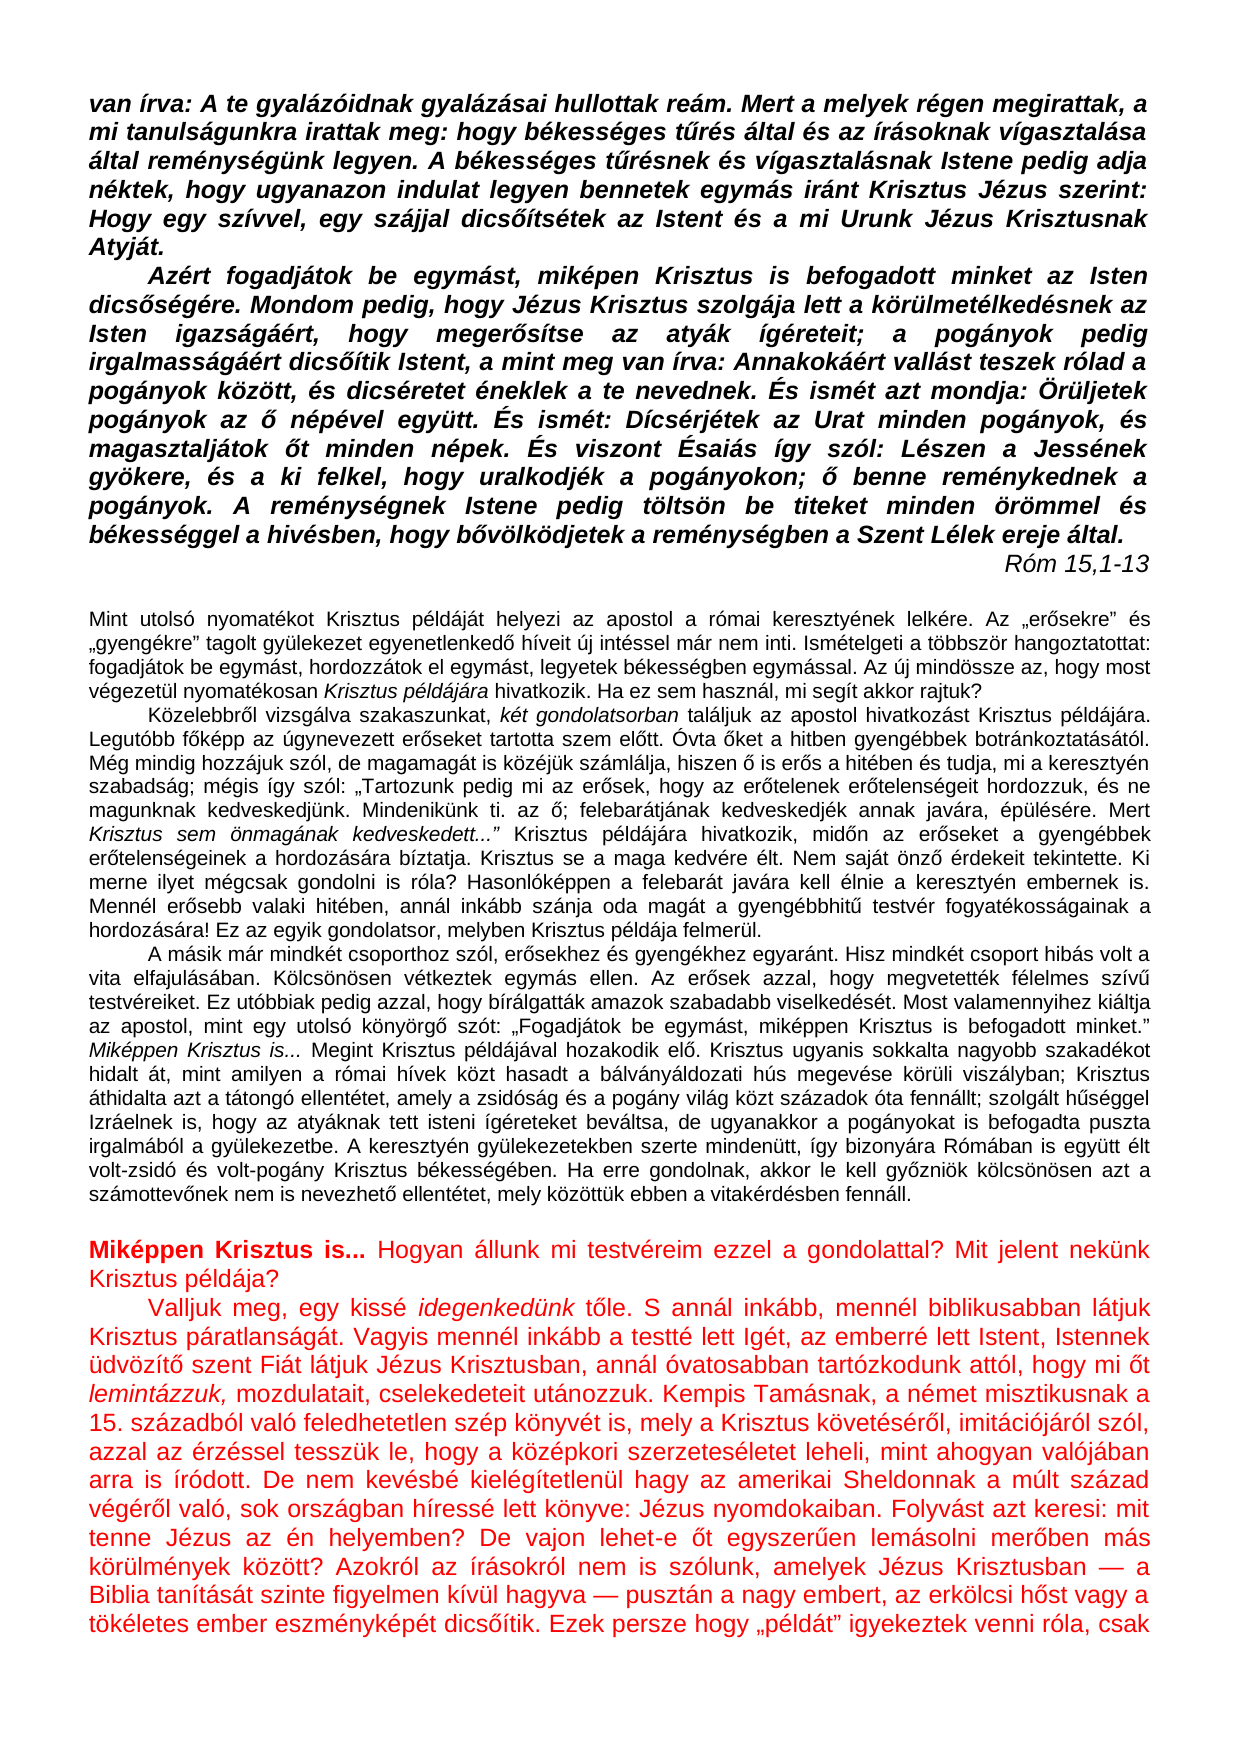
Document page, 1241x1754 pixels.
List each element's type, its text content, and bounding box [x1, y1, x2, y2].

text Róm 15,1-13 [88, 548, 1152, 577]
text van írva: A te gyalázóidnak gyalázásai hullottak reám. Mert a melyek régen megirattak, a mi tanulságunkra irattak meg: hogy békességes tűrés által és az írásoknak vígasztalása által reménységünk legyen. A békességes tűrésnek és vígasztalásnak Istene pedig adja néktek, hogy ugyanazon indulat legyen bennetek egymás iránt Krisztus Jézus szerint: Hogy egy szívvel, egy szájjal dicsőítsétek az Istent és a mi Urunk Jézus Krisztusnak Atyját. [88, 88, 1152, 261]
text Mint utolsó nyomatékot Krisztus példáját helyezi az apostol a római keresztyének lelkére. Az „erősekre” és „gyengékre” tagolt gyülekezet egyenetlenkedő híveit új intéssel már nem inti. Ismételgeti a többször hangoztatottat: fogadjátok be egymást, hordozzátok el egymást, legyetek békességben egymással. Az új mindössze az, hogy most végezetül nyomatékosan Krisztus példájára hivatkozik. Ha ez sem használ, mi segít akkor rajtuk? [88, 607, 1152, 703]
text Közelebbről vizsgálva szakaszunkat, két gondolatsorban találjuk az apostol hivatkozást Krisztus példájára. Legutóbb főképp az úgynevezett erőseket tartotta szem előtt. Óvta őket a hitben gyengébbek botránkoztatásától. Még mindig hozzájuk szól, de magamagát is közéjük számlálja, hiszen ő is erős a hitében és tudja, mi a keresztyén szabadság; mégis így szól: „Tartozunk pedig mi az erősek, hogy az erőtelenek erőtelenségeit hordozzuk, és ne magunknak kedveskedjünk. Mindenikünk ti. az ő; felebarátjának kedveskedjék annak javára, épülésére. Mert Krisztus sem önmagának kedveskedett...” Krisztus példájára hivatkozik, midőn az erőseket a gyengébbek erőtelenségeinek a hordozására bíztatja. Krisztus se a maga kedvére élt. Nem saját önző érdekeit tekintette. Ki merne ilyet mégcsak gondolni is róla? Hasonlóképpen a felebarát javára kell élnie a keresztyén embernek is. Mennél erősebb valaki hitében, annál inkább szánja oda magát a gyengébbhitű testvér fogyatékosságainak a hordozására! Ez az egyik gondolatsor, melyben Krisztus példája felmerül. [88, 703, 1152, 942]
text A másik már mindkét csoporthoz szól, erősekhez és gyengékhez egyaránt. Hisz mindkét csoport hibás volt a vita elfajulásában. Kölcsönösen vétkeztek egymás ellen. Az erősek azzal, hogy megvetették félelmes szívű testvéreiket. Ez utóbbiak pedig azzal, hogy bírálgatták amazok szabadabb viselkedését. Most valamennyihez kiáltja az apostol, mint egy utolsó könyörgő szót: „Fogadjátok be egymást, miképpen Krisztus is befogadott minket.” Miképpen Krisztus is... Megint Krisztus példájával hozakodik elő. Krisztus ugyanis sokkalta nagyobb szakadékot hidalt át, mint amilyen a római hívek közt hasadt a bálványáldozati hús megevése körüli viszályban; Krisztus áthidalta azt a tátongó ellentétet, amely a zsidóság és a pogány világ közt századok óta fennállt; szolgált hűséggel Izráelnek is, hogy az atyáknak tett isteni ígéreteket beváltsa, de ugyanakkor a pogányokat is befogadta puszta irgalmából a gyülekezetbe. A keresztyén gyülekezetekben szerte mindenütt, így bizonyára Rómában is együtt élt volt-zsidó és volt-pogány Krisztus békességében. Ha erre gondolnak, akkor le kell győzniök kölcsönösen azt a számottevőnek nem is nevezhető ellentétet, mely közöttük ebben a vitakérdésben fennáll. [88, 942, 1152, 1206]
text Miképpen Krisztus is... Hogyan állunk mi testvéreim ezzel a gondolattal? Mit jelent nekünk Krisztus példája? [88, 1235, 1152, 1293]
text Azért fogadjátok be egymást, miképen Krisztus is befogadott minket az Isten dicsőségére. Mondom pedig, hogy Jézus Krisztus szolgája lett a körülmetélkedésnek az Isten igazságáért, hogy megerősítse az atyák ígéreteit; a pogányok pedig irgalmasságáért dicsőítik Istent, a mint meg van írva: Annakokáért vallást teszek rólad a pogányok között, és dicséretet éneklek a te nevednek. És ismét azt mondja: Örüljetek pogányok az ő népével együtt. És ismét: Dícsérjétek az Urat minden pogányok, és magasztaljátok őt minden népek. És viszont Ésaiás így szól: Lészen a Jessének gyökere, és a ki felkel, hogy uralkodjék a pogányokon; ő benne reménykednek a pogányok. A reménységnek Istene pedig töltsön be titeket minden örömmel és békességgel a hivésben, hogy bővölködjetek a reménységben a Szent Lélek ereje által. [88, 261, 1152, 548]
text Valljuk meg, egy kissé idegenkedünk tőle. S annál inkább, mennél biblikusabban látjuk Krisztus páratlanságát. Vagyis mennél inkább a testté lett Igét, az emberré lett Istent, Istennek üdvözítő szent Fiát látjuk Jézus Krisztusban, annál óvatosabban tartózkodunk attól, hogy mi őt lemintázzuk, mozdulatait, cselekedeteit utánozzuk. Kempis Tamásnak, a német misztikusnak a 15. századból való feledhetetlen szép könyvét is, mely a Krisztus követéséről, imitációjáról szól, azzal az érzéssel tesszük le, hogy a középkori szerzeteséletet leheli, mint ahogyan valójában arra is íródott. De nem kevésbé kielégítetlenül hagy az amerikai Sheldonnak a múlt század végéről való, sok országban híressé lett könyve: Jézus nyomdokaiban. Folyvást azt keresi: mit tenne Jézus az én helyemben? De vajon lehet‑e őt egyszerűen lemásolni merőben más körülmények között? Azokról az írásokról nem is szólunk, amelyek Jézus Krisztusban — a Biblia tanítását szinte figyelmen kívül hagyva — pusztán a nagy embert, az erkölcsi hőst vagy a tökéletes ember eszményképét dicsőítik. Ezek persze hogy „példát” igyekeztek venni róla, csak [88, 1293, 1152, 1638]
